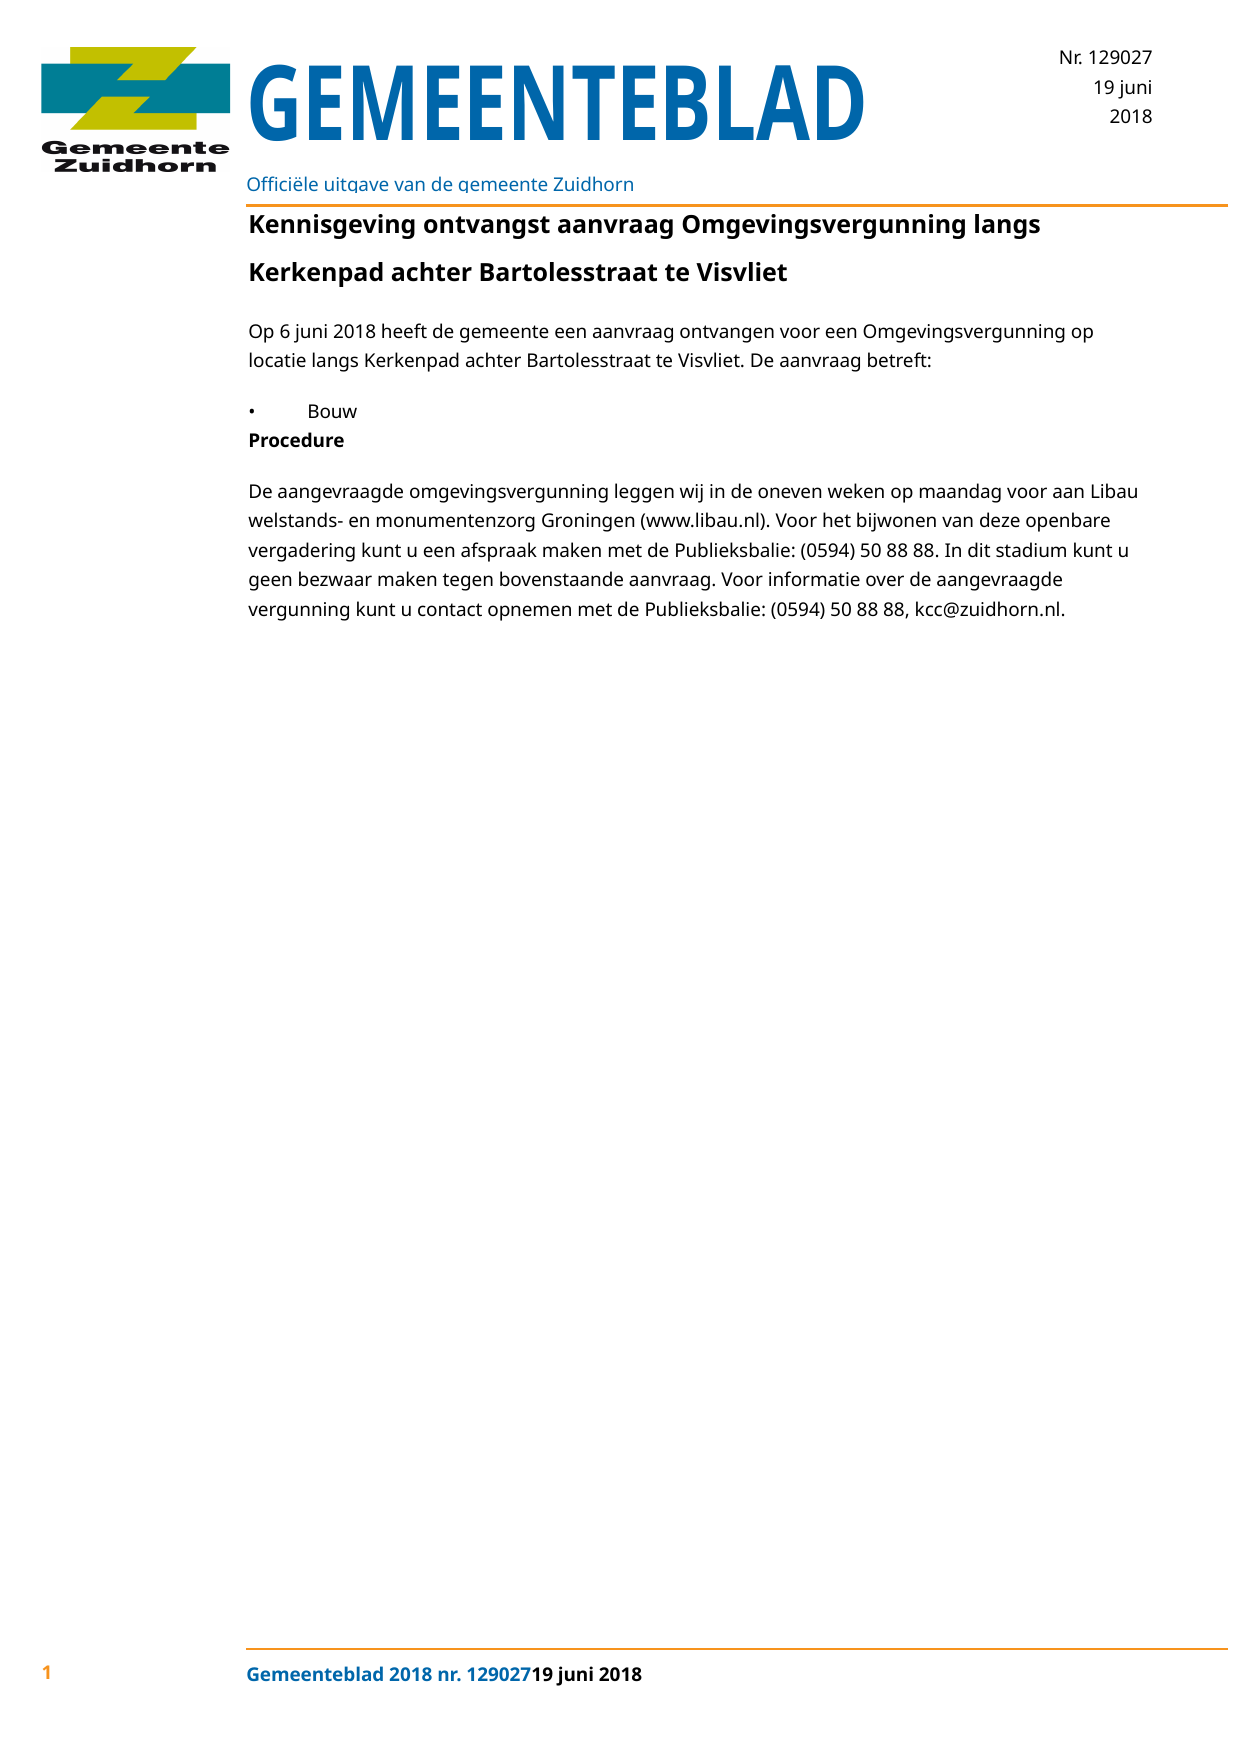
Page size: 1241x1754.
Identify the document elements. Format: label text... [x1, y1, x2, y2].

picture [41, 47, 231, 172]
list Bouw [248, 398, 1152, 424]
text De aangevraagde omgevingsvergunning leggen wij in de oneven weken op maandag voor aan Libau welstands- en monumentenzorg Groningen (www.libau.nl). Voor het bijwonen van deze openbare vergadering kunt u een afspraak maken met de Publieksbalie: (0594) 50 88 88. In dit stadium kunt u geen bezwaar maken tegen bovenstaande aanvraag. Voor informatie over de aangevraagde vergunning kunt u contact opnemen met de Publieksbalie: (0594) 50 88 88, kcc@zuidhorn.nl. [248, 478, 1152, 622]
text Op 6 juni 2018 heeft de gemeente een aanvraag ontvangen voor een Omgevingsvergunning op locatie langs Kerkenpad achter Bartolesstraat te Visvliet. De aanvraag betreft: [248, 318, 1152, 373]
text Procedure [248, 427, 1152, 453]
text Kennisgeving ontvangst aanvraag Omgevingsvergunning langs Kerkenpad achter Bartolesstraat te Visvliet [248, 207, 1152, 288]
